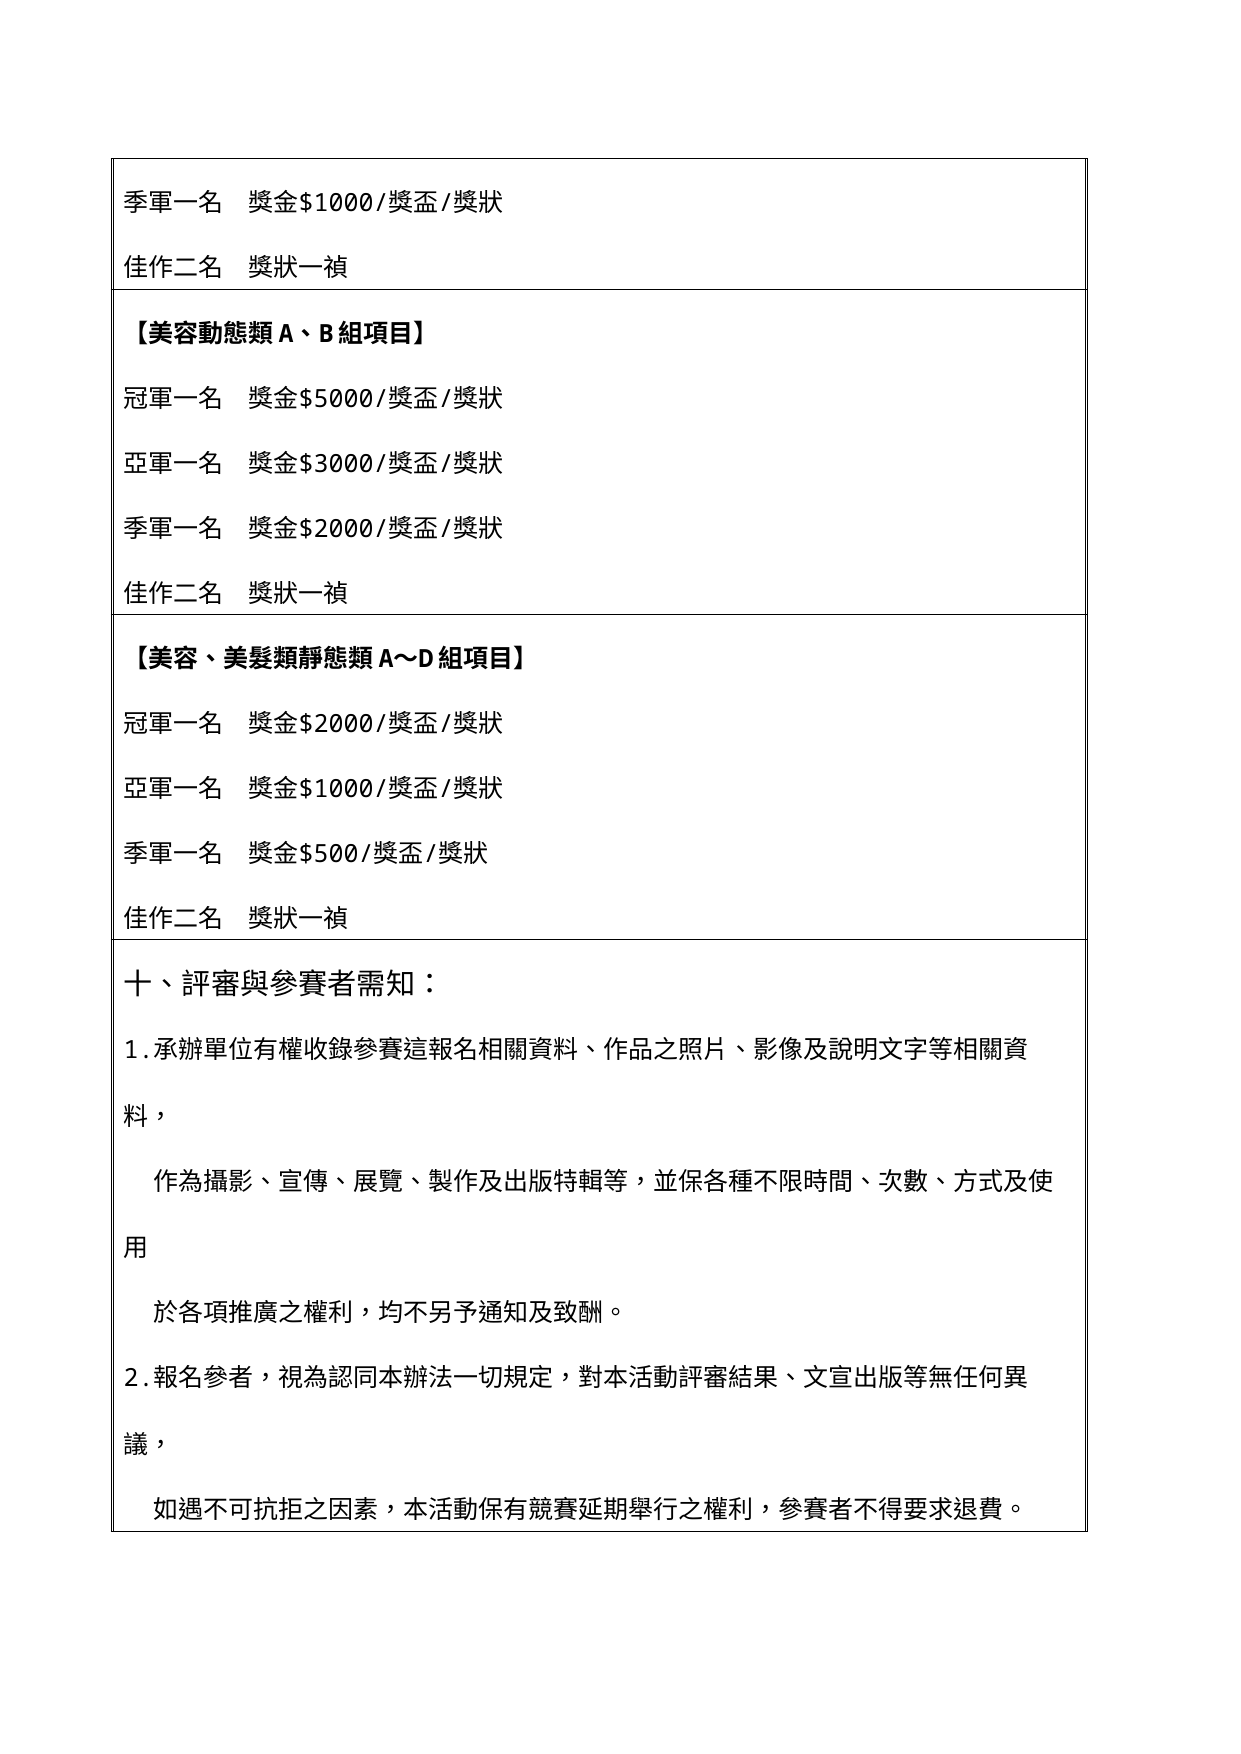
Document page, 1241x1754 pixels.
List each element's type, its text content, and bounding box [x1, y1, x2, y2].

table_cell 【美容動態類A、B組項目】 冠軍一名 獎金$5000/獎盃/獎狀 亞軍一名 獎金$3000/獎盃/獎狀 季軍一名 獎金$2000/獎盃/獎狀 佳作二名 獎狀一禎 [114, 290, 1085, 614]
table_cell 季軍一名 獎金$1000/獎盃/獎狀 佳作二名 獎狀一禎 [114, 159, 1085, 288]
table_cell 十、評審與參賽者需知： 1.承辦單位有權收錄參賽這報名相關資料、作品之照片、影像及說明文字等相關資料， 作為攝影、宣傳、展覽、製作及出版特輯等，並保各種不限時間、次數、方式及使用 於各項推廣之權利，均不另予通知及致酬。 2.報名參者，視為認同本辦法一切規定，對本活動評審結果、文宣出版等無任何異議， 如遇不可抗拒之因素，本活動保有競賽延期舉行之權利，參賽者不得要求退費。 [114, 940, 1085, 1531]
table_cell 【美容、美髮類靜態類A～D組項目】 冠軍一名 獎金$2000/獎盃/獎狀 亞軍一名 獎金$1000/獎盃/獎狀 季軍一名 獎金$500/獎盃/獎狀 佳作二名 獎狀一禎 [114, 615, 1085, 939]
